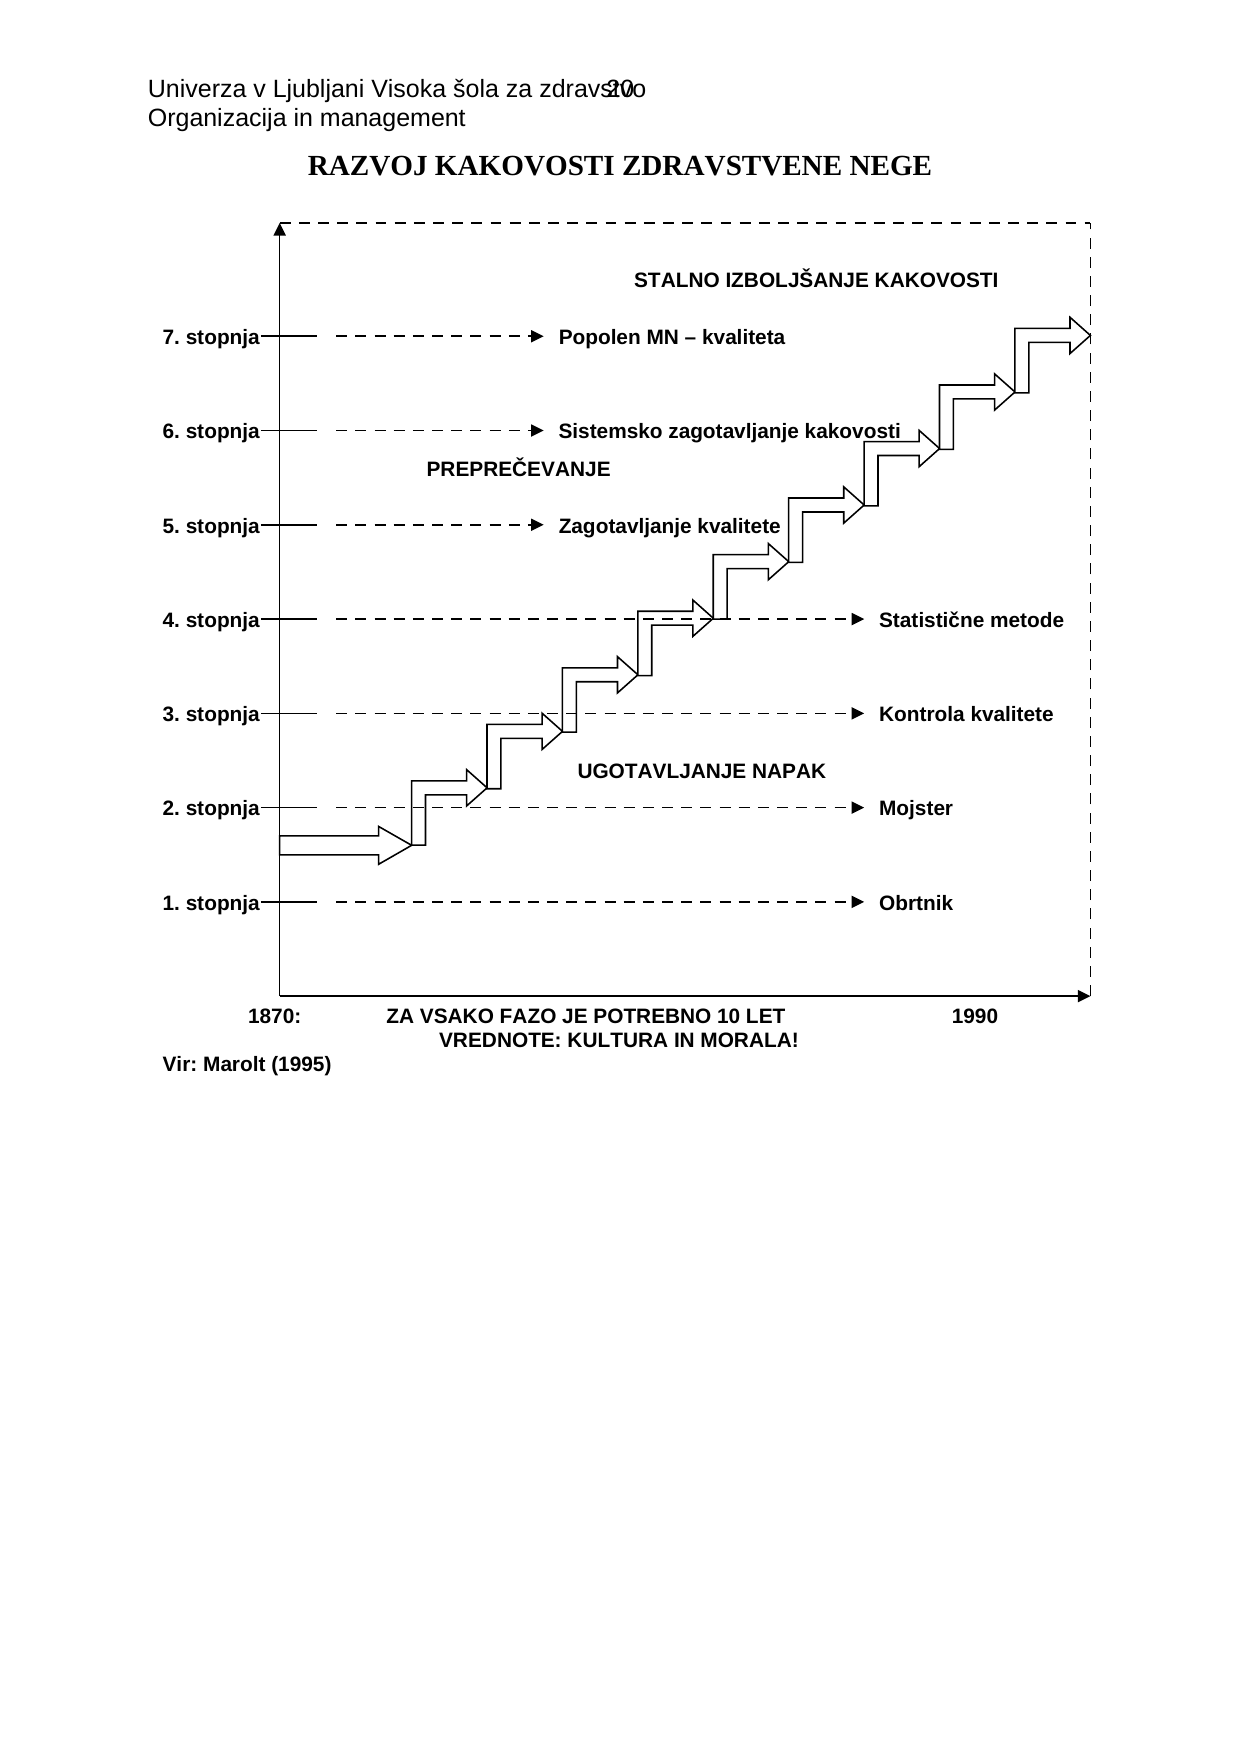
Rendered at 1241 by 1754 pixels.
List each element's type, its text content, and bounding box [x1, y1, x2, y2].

subtitle RAZVOJ KAKOVOSTI ZDRAVSTVENE NEGE [148, 148, 1093, 181]
